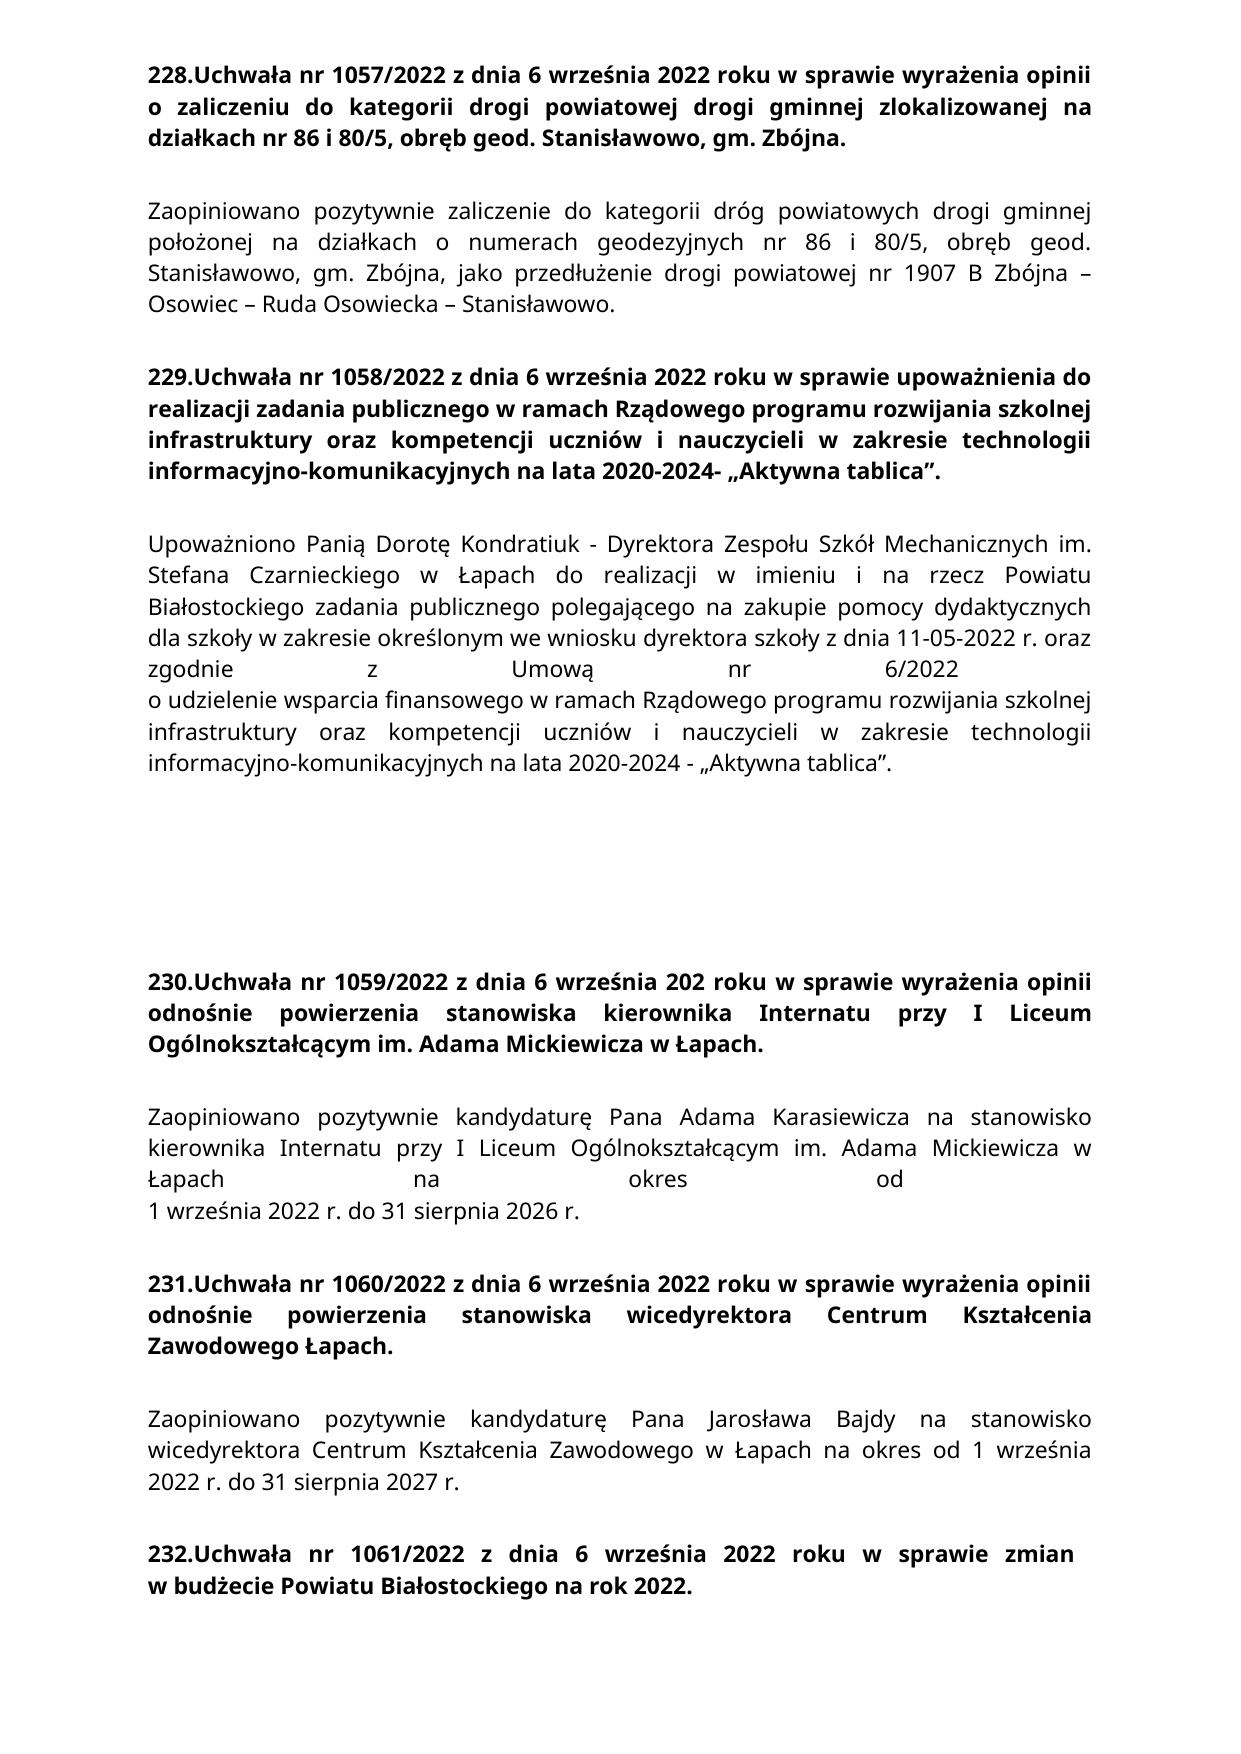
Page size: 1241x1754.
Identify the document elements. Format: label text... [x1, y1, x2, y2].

text Zaopiniowano pozytywnie kandydaturę Pana Jarosława Bajdy na stanowisko wicedyrektora Centrum Kształcenia Zawodowego w Łapach na okres od 1 września 2022 r. do 31 sierpnia 2027 r. [148, 1403, 1093, 1497]
text 231.Uchwała nr 1060/2022 z dnia 6 września 2022 roku w sprawie wyrażenia opinii odnośnie powierzenia stanowiska wicedyrektora Centrum Kształcenia Zawodowego Łapach. [148, 1267, 1093, 1361]
text Zaopiniowano pozytywnie kandydaturę Pana Adama Karasiewicza na stanowisko kierownika Internatu przy I Liceum Ogólnokształcącym im. Adama Mickiewicza w Łapach na okres od 1 września 2022 r. do 31 sierpnia 2026 r. [148, 1101, 1093, 1226]
text Upoważniono Panią Dorotę Kondratiuk - Dyrektora Zespołu Szkół Mechanicznych im. Stefana Czarnieckiego w Łapach do realizacji w imieniu i na rzecz Powiatu Białostockiego zadania publicznego polegającego na zakupie pomocy dydaktycznych dla szkoły w zakresie określonym we wniosku dyrektora szkoły z dnia 11-05-2022 r. oraz zgodnie z Umową nr 6/2022 o udzielenie wsparcia finansowego w ramach Rządowego programu rozwijania szkolnej infrastruktury oraz kompetencji uczniów i nauczycieli w zakresie technologii informacyjno-komunikacyjnych na lata 2020-2024 - „Aktywna tablica”. [148, 528, 1093, 778]
text 228.Uchwała nr 1057/2022 z dnia 6 września 2022 roku w sprawie wyrażenia opinii o zaliczeniu do kategorii drogi powiatowej drogi gminnej zlokalizowanej na działkach nr 86 i 80/5, obręb geod. Stanisławowo, gm. Zbójna. [148, 59, 1093, 153]
text Zaopiniowano pozytywnie zaliczenie do kategorii dróg powiatowych drogi gminnej położonej na działkach o numerach geodezyjnych nr 86 i 80/5, obręb geod. Stanisławowo, gm. Zbójna, jako przedłużenie drogi powiatowej nr 1907 B Zbójna – Osowiec – Ruda Osowiecka – Stanisławowo. [148, 194, 1093, 319]
text 230.Uchwała nr 1059/2022 z dnia 6 września 202 roku w sprawie wyrażenia opinii odnośnie powierzenia stanowiska kierownika Internatu przy I Liceum Ogólnokształcącym im. Adama Mickiewicza w Łapach. [148, 965, 1093, 1059]
text 232.Uchwała nr 1061/2022 z dnia 6 września 2022 roku w sprawie zmian w budżecie Powiatu Białostockiego na rok 2022. [148, 1538, 1093, 1601]
text 229.Uchwała nr 1058/2022 z dnia 6 września 2022 roku w sprawie upoważnienia do realizacji zadania publicznego w ramach Rządowego programu rozwijania szkolnej infrastruktury oraz kompetencji uczniów i nauczycieli w zakresie technologii informacyjno-komunikacyjnych na lata 2020-2024- „Aktywna tablica”. [148, 361, 1093, 486]
